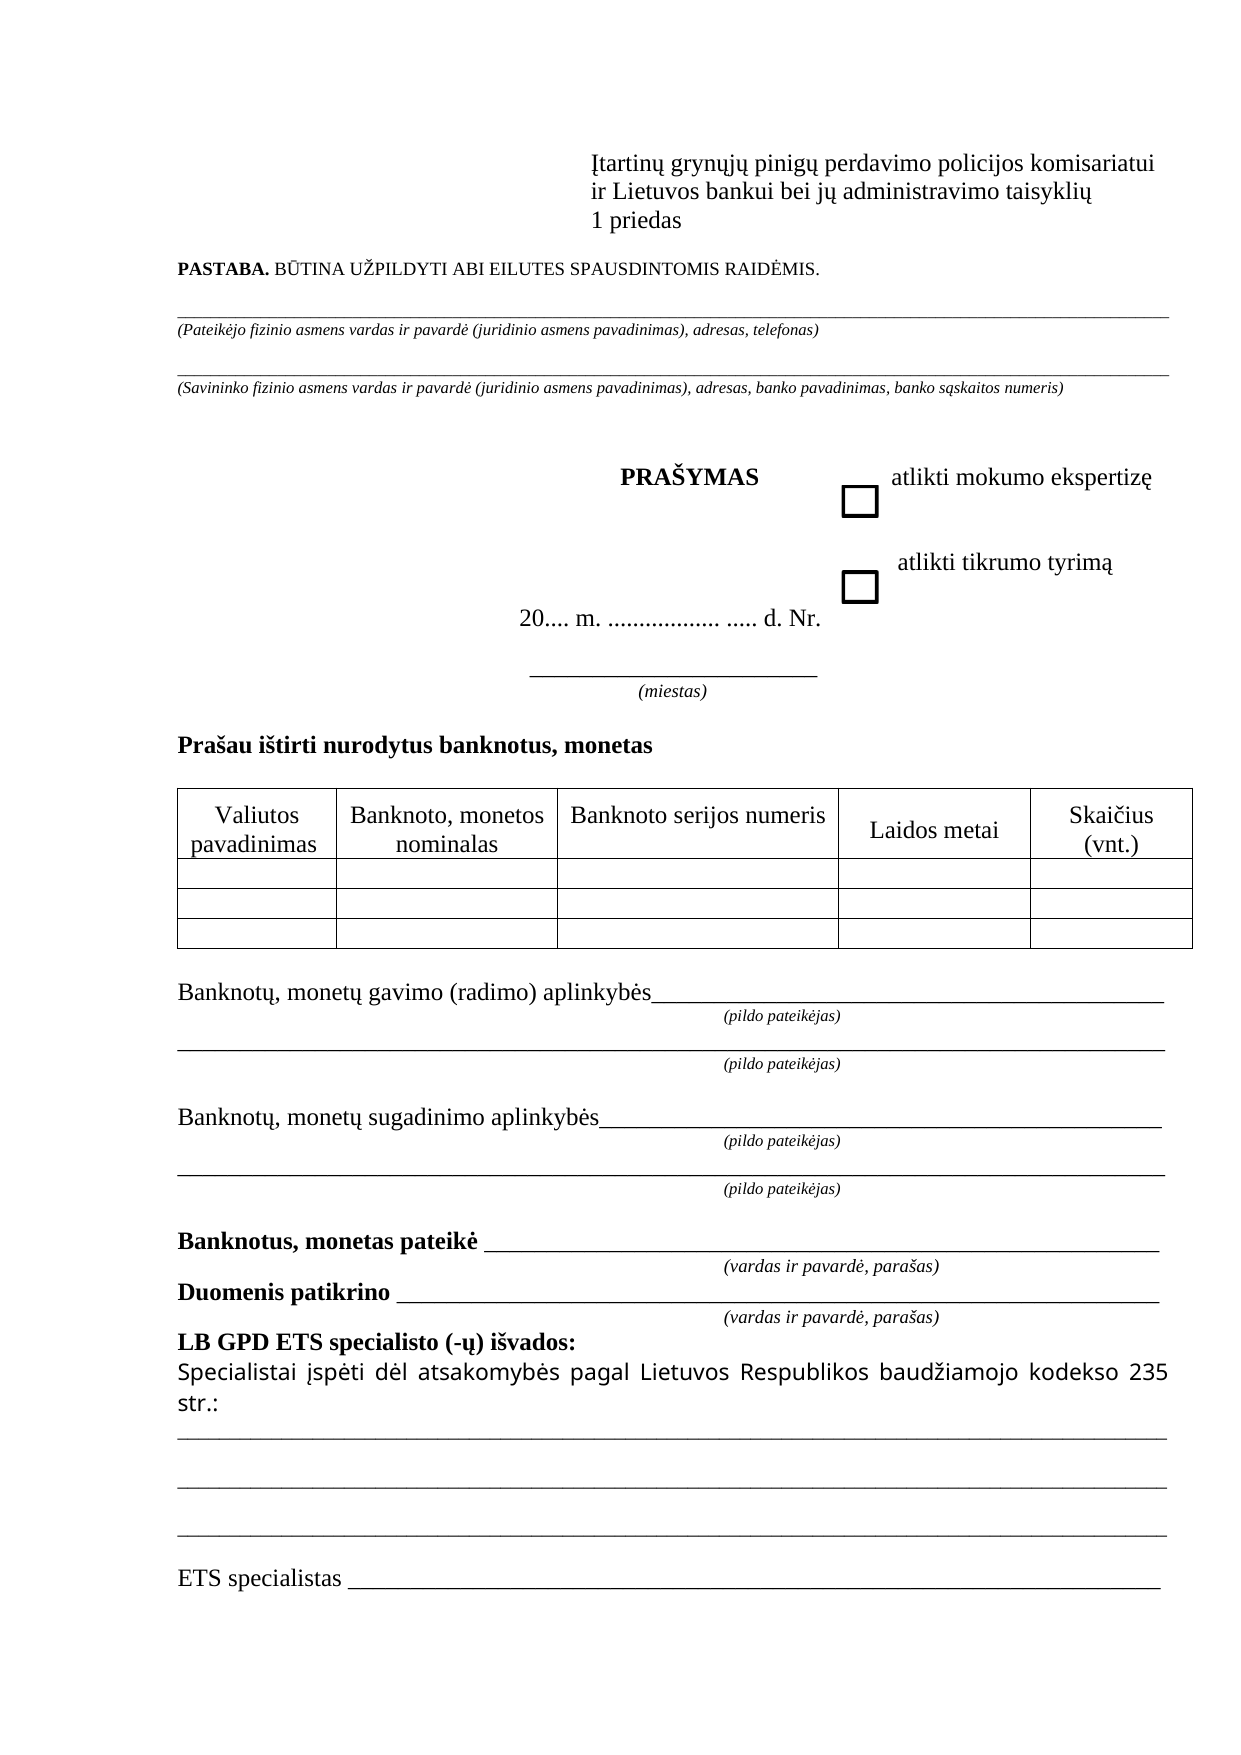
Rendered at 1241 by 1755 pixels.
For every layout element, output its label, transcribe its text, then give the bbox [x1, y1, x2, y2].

text _______________________________________________________________________________________________________________________ [177, 301, 1169, 320]
table_cell [178, 889, 336, 918]
table_cell [558, 889, 838, 918]
text _______________________ [177, 651, 1169, 680]
table_cell [1031, 889, 1192, 918]
text Prašau ištirti nurodytus banknotus, monetas [177, 730, 1169, 759]
table_header Banknoto, monetos nominalas [337, 789, 557, 858]
text Specialistai įspėti dėl atsakomybės pagal Lietuvos Respublikos baudžiamojo kodekso 235 str.: [177, 1356, 1169, 1418]
text (vardas ir pavardė, parašas) [177, 1255, 1169, 1277]
text (pildo pateikėjas) [477, 1006, 1169, 1025]
table_header Skaičius (vnt.) [1031, 789, 1192, 858]
text (Pateikėjo fizinio asmens vardas ir pavardė (juridinio asmens pavadinimas), adresas, telefonas) [177, 320, 1169, 339]
text Duomenis patikrino _____________________________________________________________ [177, 1277, 1169, 1306]
text 20.... m. .................. ..... d. Nr. [177, 603, 1169, 632]
table_header Laidos metai [839, 789, 1030, 858]
table_cell [178, 859, 336, 888]
text ir Lietuvos bankui bei jų administravimo taisyklių [591, 176, 1169, 205]
text _______________________________________________________________________________________________ [177, 1418, 1169, 1442]
table_cell [1031, 859, 1192, 888]
text (pildo pateikėjas) [477, 1131, 1169, 1150]
text PASTABA. BŪTINA UŽPILDYTI ABI EILUTES SPAUSDINTOMIS RAIDĖMIS. [177, 258, 1169, 279]
table_cell [558, 919, 838, 947]
text 1 priedas [591, 205, 1169, 234]
table_cell [839, 889, 1030, 918]
table_cell [1031, 919, 1192, 947]
text ETS specialistas _________________________________________________________________ [177, 1563, 1169, 1591]
text (vardas ir pavardė, parašas) [177, 1306, 1169, 1327]
table_cell [337, 859, 557, 888]
text _______________________________________________________________________________ [177, 1025, 1169, 1054]
text _______________________________________________________________________________ [177, 1150, 1169, 1178]
text (pildo pateikėjas) [477, 1054, 1169, 1073]
table_cell [337, 919, 557, 947]
text Banknotų, monetų sugadinimo aplinkybės_____________________________________________ [177, 1102, 1169, 1131]
table_cell [337, 889, 557, 918]
text (pildo pateikėjas) [477, 1178, 1169, 1198]
table_cell [839, 859, 1030, 888]
text LB GPD ETS specialisto (-ų) išvados: [177, 1327, 1169, 1356]
table_cell [178, 919, 336, 947]
text (miestas) [177, 680, 1169, 701]
text PRAŠYMAS atlikti mokumo ekspertizę [177, 462, 1211, 518]
text atlikti tikrumo tyrimą [177, 547, 1169, 603]
text _______________________________________________________________________________________________ [177, 1466, 1169, 1491]
table_cell [839, 919, 1030, 947]
text (Savininko fizinio asmens vardas ir pavardė (juridinio asmens pavadinimas), adresas, banko pavadinimas, banko sąskaitos numeris) [177, 378, 1169, 397]
table_header Banknoto serijos numeris [558, 789, 838, 858]
text Banknotus, monetas pateikė ______________________________________________________ [177, 1226, 1169, 1255]
text _______________________________________________________________________________________________________________________ [177, 358, 1169, 378]
text _______________________________________________________________________________________________ [177, 1514, 1169, 1539]
text Banknotų, monetų gavimo (radimo) aplinkybės_________________________________________ [177, 977, 1169, 1006]
text Įtartinų grynųjų pinigų perdavimo policijos komisariatui [591, 148, 1169, 176]
table_header Valiutos pavadinimas [178, 789, 336, 858]
table_cell [558, 859, 838, 888]
